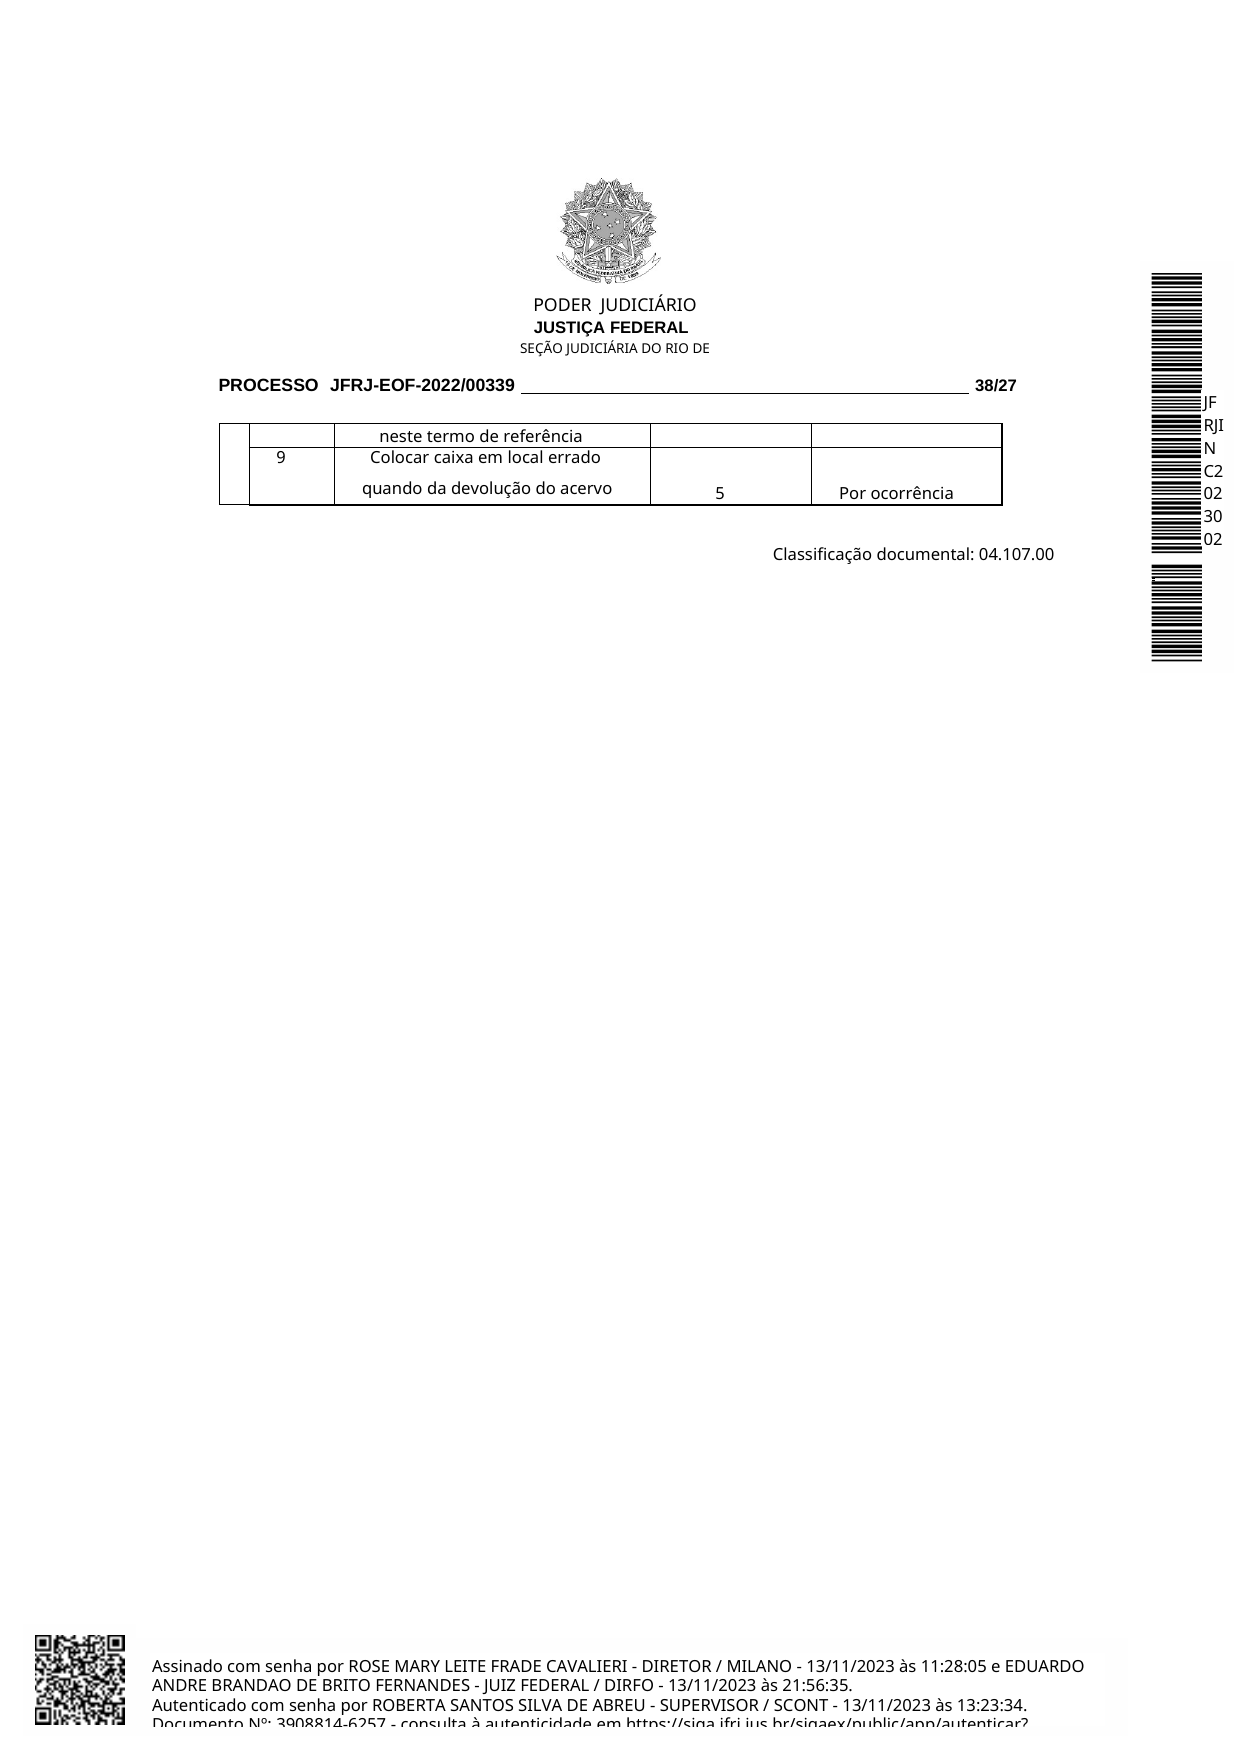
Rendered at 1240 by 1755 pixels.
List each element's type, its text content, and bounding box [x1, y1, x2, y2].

text JFRJINC202300290 [1203, 391, 1224, 545]
table_cell [651, 424, 811, 447]
table_cell [812, 424, 1001, 447]
table_cell 9 [250, 448, 334, 504]
table_cell [250, 424, 334, 447]
table_cell [220, 424, 249, 504]
table_cell 5 [651, 448, 811, 504]
text Classificação documental: 04.107.00 [773, 543, 1140, 566]
table_cell neste termo de referência [335, 424, 650, 447]
table_cell Colocar caixa em local errado quando da devolução do acervo [335, 448, 650, 504]
table_cell Por ocorrência [812, 448, 1001, 504]
